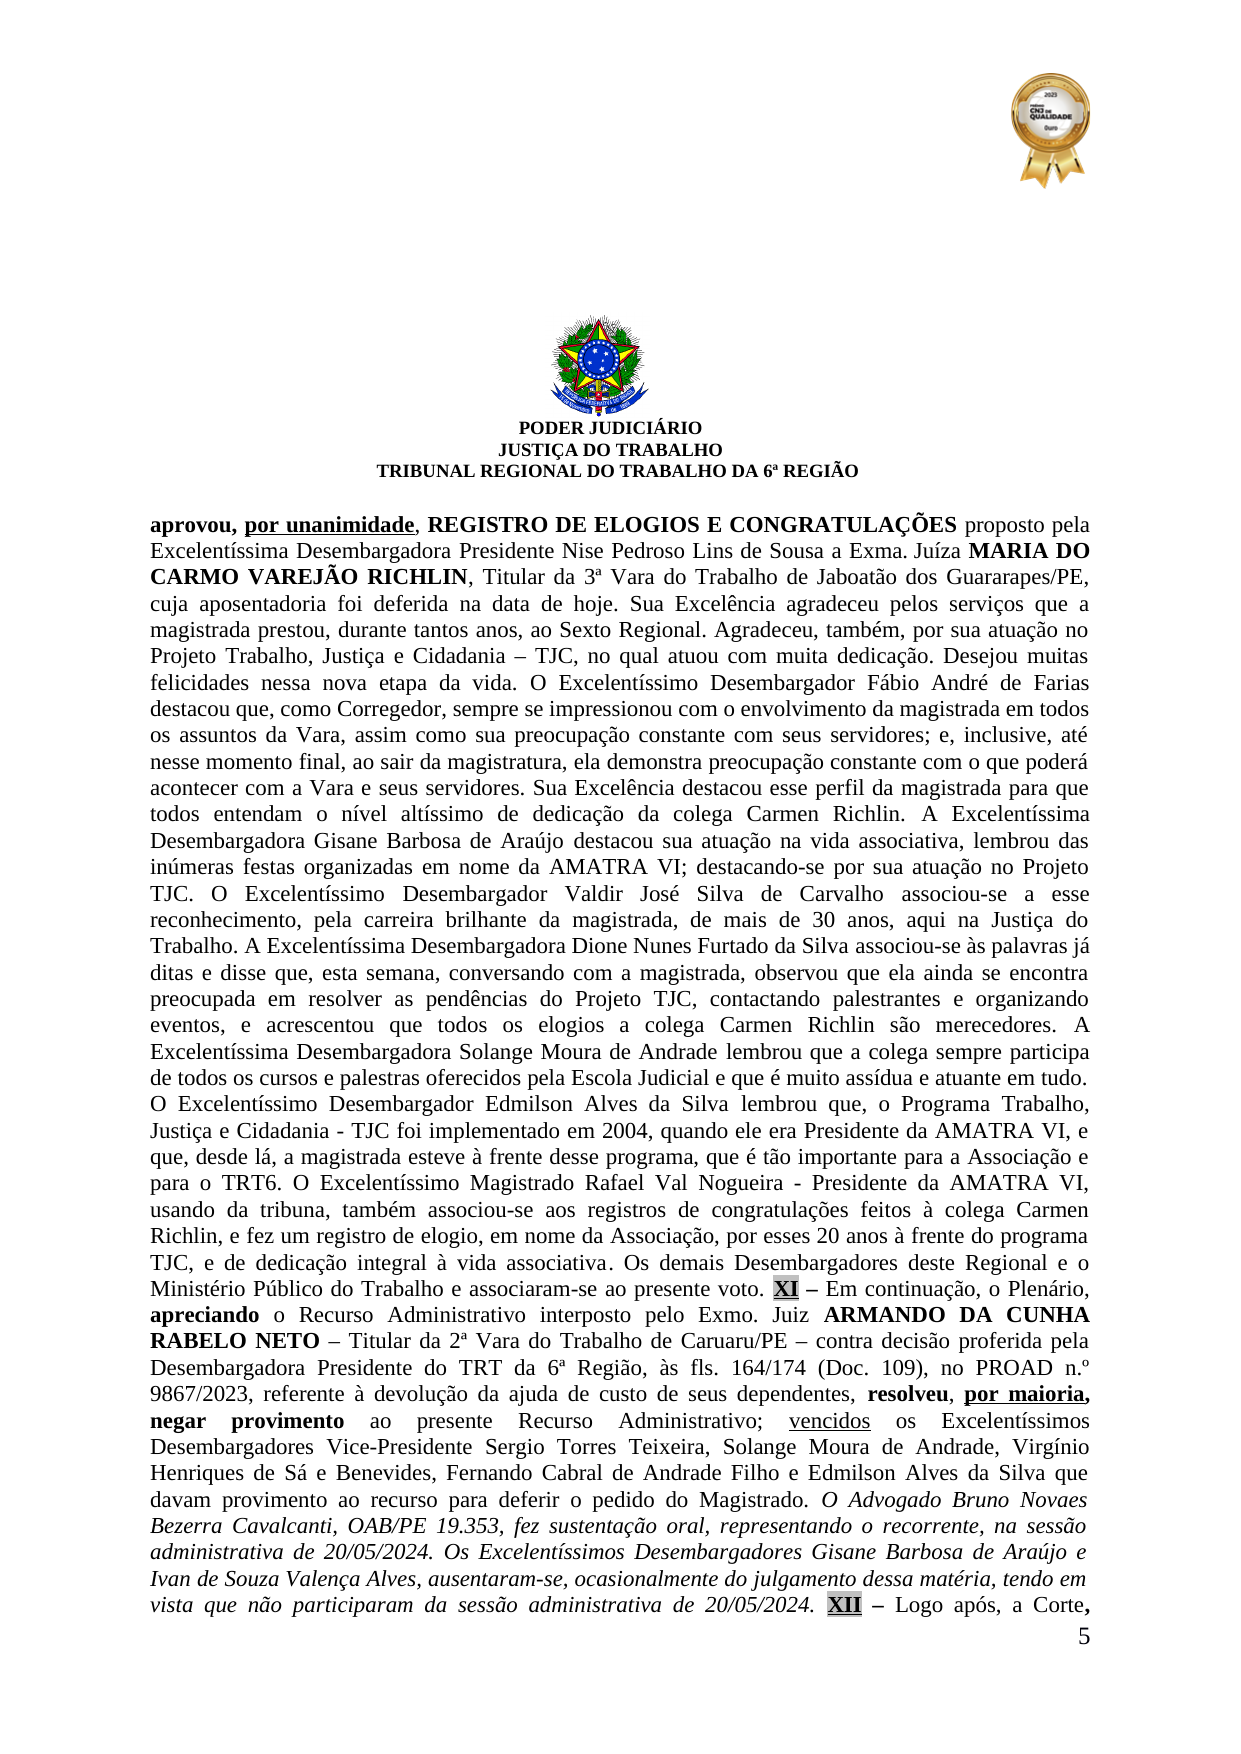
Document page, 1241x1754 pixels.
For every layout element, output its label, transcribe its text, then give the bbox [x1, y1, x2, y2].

text aprovou, por unanimidade, REGISTRO DE ELOGIOS E CONGRATULAÇÕES proposto pela Excelentíssima Desembargadora Presidente Nise Pedroso Lins de Sousa a Exma. Juíza MARIA DO CARMO VAREJÃO RICHLIN, Titular da 3ª Vara do Trabalho de Jaboatão dos Guararapes/PE, cuja aposentadoria foi deferida na data de hoje. Sua Excelência agradeceu pelos serviços que a magistrada prestou, durante tantos anos, ao Sexto Regional. Agradeceu, também, por sua atuação no Projeto Trabalho, Justiça e Cidadania – TJC, no qual atuou com muita dedicação. Desejou muitas felicidades nessa nova etapa da vida. O Excelentíssimo Desembargador Fábio André de Farias destacou que, como Corregedor, sempre se impressionou com o envolvimento da magistrada em todos os assuntos da Vara, assim como sua preocupação constante com seus servidores; e, inclusive, até nesse momento final, ao sair da magistratura, ela demonstra preocupação constante com o que poderá acontecer com a Vara e seus servidores. Sua Excelência destacou esse perfil da magistrada para que todos entendam o nível altíssimo de dedicação da colega Carmen Richlin. A Excelentíssima Desembargadora Gisane Barbosa de Araújo destacou sua atuação na vida associativa, lembrou das inúmeras festas organizadas em nome da AMATRA VI; destacando-se por sua atuação no Projeto TJC. O Excelentíssimo Desembargador Valdir José Silva de Carvalho associou-se a esse reconhecimento, pela carreira brilhante da magistrada, de mais de 30 anos, aqui na Justiça do Trabalho. A Excelentíssima Desembargadora Dione Nunes Furtado da Silva associou-se às palavras já ditas e disse que, esta semana, conversando com a magistrada, observou que ela ainda se encontra preocupada em resolver as pendências do Projeto TJC, contactando palestrantes e organizando eventos, e acrescentou que todos os elogios a colega Carmen Richlin são merecedores. A Excelentíssima Desembargadora Solange Moura de Andrade lembrou que a colega sempre participa de todos os cursos e palestras oferecidos pela Escola Judicial e que é muito assídua e atuante em tudo. O Excelentíssimo Desembargador Edmilson Alves da Silva lembrou que, o Programa Trabalho, Justiça e Cidadania - TJC foi implementado em 2004, quando ele era Presidente da AMATRA VI, e que, desde lá, a magistrada esteve à frente desse programa, que é tão importante para a Associação e para o TRT6. O Excelentíssimo Magistrado Rafael Val Nogueira - Presidente da AMATRA VI, usando da tribuna, também associou-se aos registros de congratulações feitos à colega Carmen Richlin, e fez um registro de elogio, em nome da Associação, por esses 20 anos à frente do programa TJC, e de dedicação integral à vida associativa. Os demais Desembargadores deste Regional e o Ministério Público do Trabalho e associaram-se ao presente voto. XI – Em continuação, o Plenário, apreciando o Recurso Administrativo interposto pelo Exmo. Juiz ARMANDO DA CUNHA RABELO NETO – Titular da 2ª Vara do Trabalho de Caruaru/PE – contra decisão proferida pela Desembargadora Presidente do TRT da 6ª Região, às fls. 164/174 (Doc. 109), no PROAD n.º 9867/2023, referente à devolução da ajuda de custo de seus dependentes, resolveu, por maioria, negar provimento ao presente Recurso Administrativo; vencidos os Excelentíssimos Desembargadores Vice-Presidente Sergio Torres Teixeira, Solange Moura de Andrade, Virgínio Henriques de Sá e Benevides, Fernando Cabral de Andrade Filho e Edmilson Alves da Silva que davam provimento ao recurso para deferir o pedido do Magistrado. O Advogado Bruno Novaes Bezerra Cavalcanti, OAB/PE 19.353, fez sustentação oral, representando o recorrente, na sessão administrativa de 20/05/2024. Os Excelentíssimos Desembargadores Gisane Barbosa de Araújo e Ivan de Souza Valença Alves, ausentaram-se, ocasionalmente do julgamento dessa matéria, tendo em vista que não participaram da sessão administrativa de 20/05/2024. XII – Logo após, a Corte, [150, 511, 1090, 1617]
